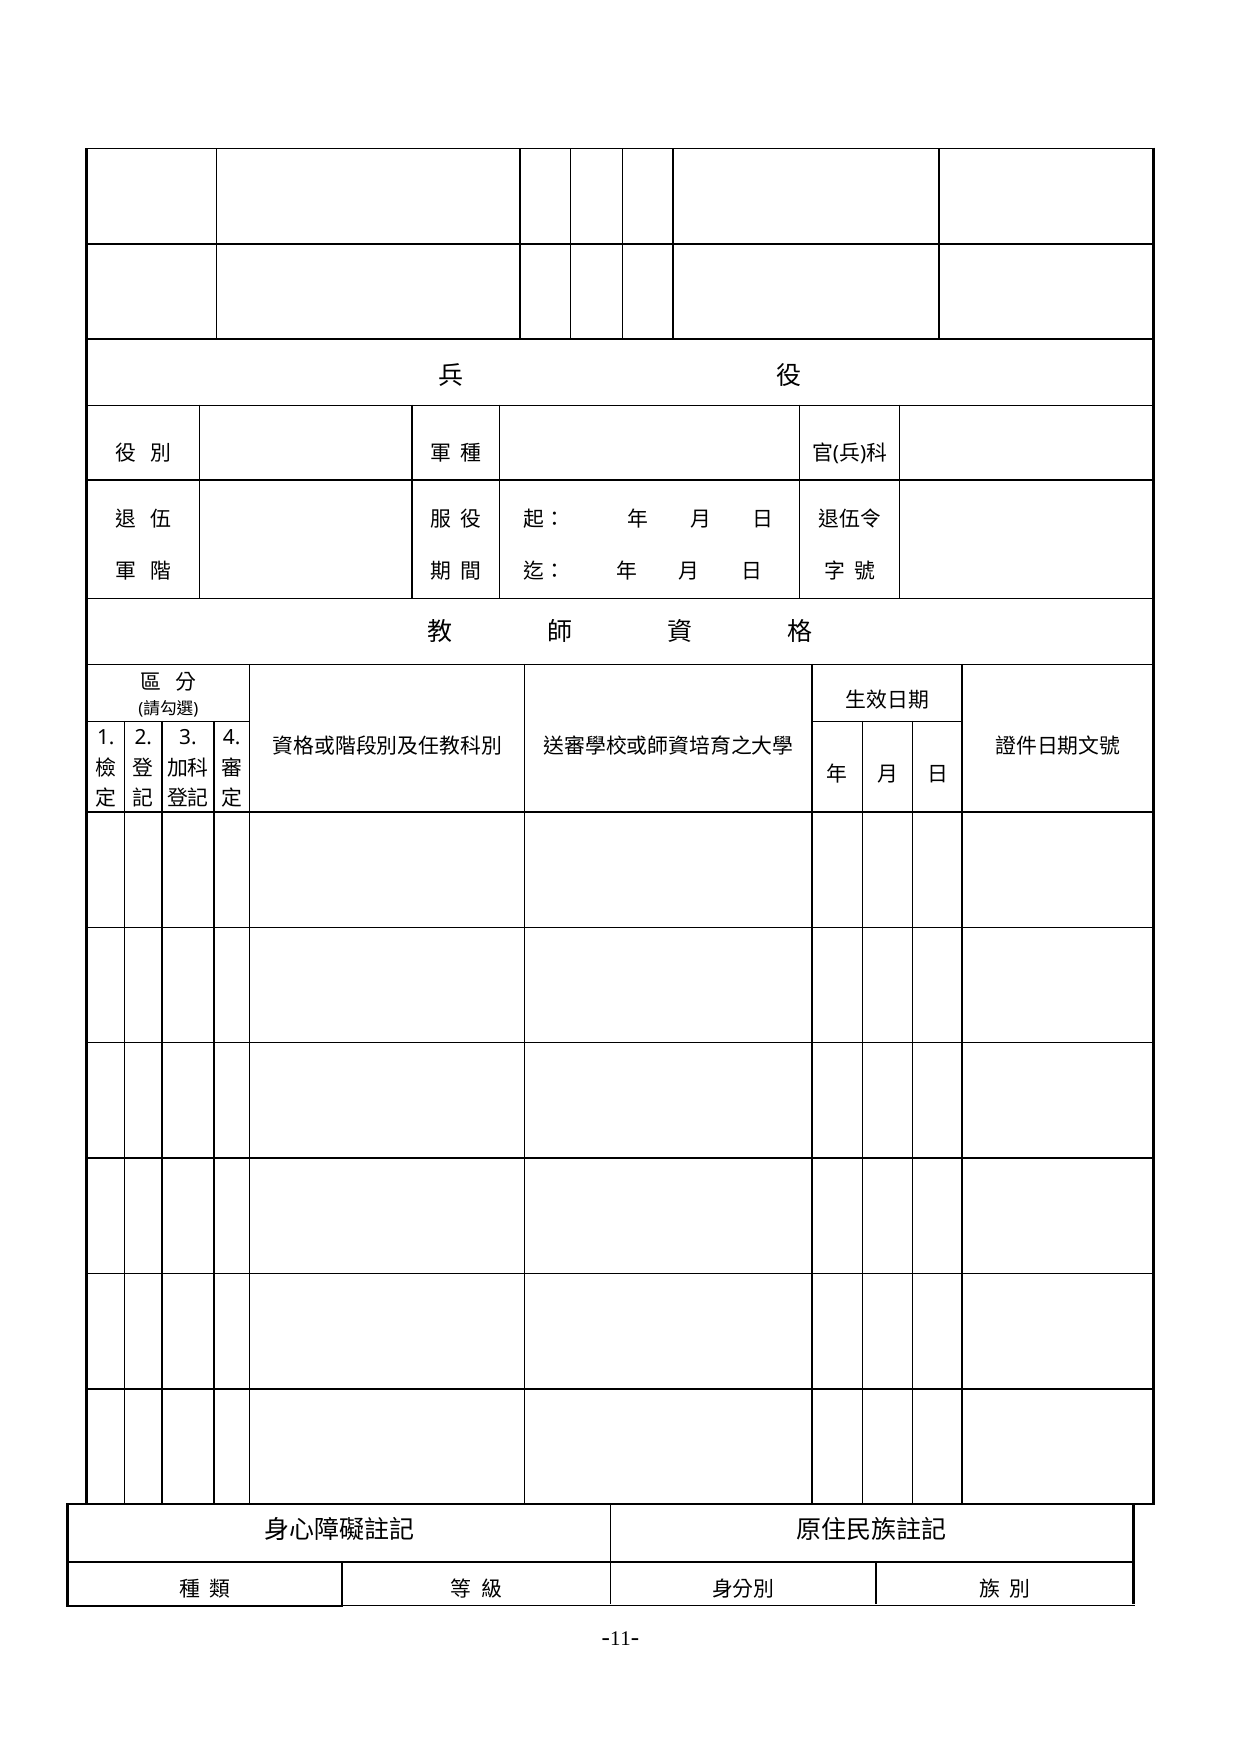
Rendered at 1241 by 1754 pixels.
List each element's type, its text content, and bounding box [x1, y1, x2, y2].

table_cell [68, 148, 85, 243]
table_cell 服 役 期 間 [413, 481, 499, 598]
table_cell [250, 928, 524, 1042]
table_cell [215, 1274, 249, 1388]
table_cell [215, 1159, 249, 1272]
table_cell [940, 149, 1152, 243]
table_cell [88, 1274, 124, 1388]
table_cell [125, 813, 161, 927]
table_cell 送審學校或師資培育之大學 [525, 665, 811, 811]
table_cell [525, 1159, 811, 1272]
table_cell [913, 1043, 961, 1157]
table_cell [215, 813, 249, 927]
table_cell [963, 928, 1152, 1042]
table_cell 兵 役 [88, 340, 1152, 404]
table_cell [525, 813, 811, 927]
table_cell [200, 406, 411, 479]
table_cell [863, 928, 912, 1042]
table_cell [250, 1159, 524, 1272]
table_cell [68, 721, 85, 811]
table_cell [250, 813, 524, 927]
table_cell [813, 1390, 862, 1503]
table_cell [88, 1043, 124, 1157]
table_cell [125, 1274, 161, 1388]
table_cell [940, 245, 1152, 338]
table_cell [88, 1390, 124, 1503]
table_cell 種 類 [69, 1563, 341, 1605]
table_cell 年 [813, 722, 862, 811]
table_cell [863, 813, 912, 927]
table_cell [913, 1390, 961, 1503]
table_cell [68, 1273, 85, 1388]
table_cell [863, 1159, 912, 1272]
table_cell 證件日期文號 [963, 665, 1152, 811]
table_cell 起： 年 月 日 迄： 年 月 日 [500, 481, 799, 598]
table_cell [88, 928, 124, 1042]
table_cell [623, 149, 672, 243]
table_cell [125, 1159, 161, 1272]
table_cell 身心障礙註記 [69, 1505, 610, 1561]
table_cell [963, 1043, 1152, 1157]
table_cell 生效日期 [813, 665, 961, 721]
table_cell 官(兵)科 [800, 406, 899, 479]
table_cell [163, 813, 213, 927]
table_cell [163, 1274, 213, 1388]
table_cell [571, 149, 622, 243]
table_cell [913, 813, 961, 927]
table_cell [125, 928, 161, 1042]
table_cell [217, 149, 519, 243]
table_cell [68, 338, 85, 404]
table_cell 退伍令 字 號 [800, 481, 899, 598]
table_cell 退 伍 軍 階 [88, 481, 199, 598]
table_cell [863, 1390, 912, 1503]
table_cell [813, 1159, 862, 1272]
table_cell [500, 406, 799, 479]
table_cell [863, 1274, 912, 1388]
table_cell [521, 149, 570, 243]
table_cell [215, 1043, 249, 1157]
table_cell 區 分 (請勾選) [88, 665, 249, 721]
table_cell [674, 149, 938, 243]
table_cell [250, 1043, 524, 1157]
table_cell 資格或階段別及任教科別 [250, 665, 524, 811]
table_cell [163, 928, 213, 1042]
table_cell [963, 1274, 1152, 1388]
table_cell [125, 1390, 161, 1503]
table_cell [250, 1390, 524, 1503]
table_cell 身分別 [610, 1563, 876, 1605]
table_cell 月 [863, 722, 912, 811]
table_cell [525, 928, 811, 1042]
table_cell 2. 登 記 [125, 722, 161, 811]
table_cell [217, 245, 519, 338]
table_cell [125, 1043, 161, 1157]
table_cell 役 別 [88, 406, 199, 479]
table_cell [68, 664, 85, 721]
table_cell 軍 種 [413, 406, 499, 479]
table_cell 原住民族註記 [611, 1505, 1132, 1561]
table_cell [674, 245, 938, 338]
table_cell [68, 1157, 85, 1272]
table_cell 教 師 資 格 [88, 599, 1152, 664]
table_cell [68, 479, 85, 598]
table_cell [813, 928, 862, 1042]
table_cell [68, 405, 85, 479]
table_cell [521, 245, 570, 338]
table_cell [863, 1043, 912, 1157]
table_cell [525, 1274, 811, 1388]
table_cell [88, 245, 216, 338]
table_cell [963, 813, 1152, 927]
table_cell 等 級 [343, 1563, 610, 1605]
table_cell 3. 加科 登記 [163, 722, 213, 811]
table_cell 日 [913, 722, 961, 811]
table_cell [623, 245, 672, 338]
table_cell [88, 1159, 124, 1272]
table_cell [963, 1390, 1152, 1503]
table_cell [163, 1390, 213, 1503]
table_cell [525, 1390, 811, 1503]
table_cell [913, 1159, 961, 1272]
table_cell [900, 481, 1152, 598]
table_cell [215, 928, 249, 1042]
table_cell [163, 1159, 213, 1272]
table_cell [813, 1274, 862, 1388]
table_cell [913, 928, 961, 1042]
table_cell 4. 審 定 [215, 722, 249, 811]
table_cell [215, 1390, 249, 1503]
table_cell [88, 813, 124, 927]
table_cell [200, 481, 411, 598]
table_cell [963, 1159, 1152, 1272]
table_cell [68, 811, 85, 927]
table_cell [68, 927, 85, 1042]
table_cell [813, 1043, 862, 1157]
table_cell [88, 149, 216, 243]
table_cell [813, 813, 862, 927]
table_cell [913, 1274, 961, 1388]
table_cell [525, 1043, 811, 1157]
table_cell [900, 406, 1152, 479]
table_cell [1135, 1505, 1153, 1561]
table_cell [1133, 1561, 1153, 1605]
table_cell [68, 243, 85, 338]
table_cell 1. 檢 定 [88, 722, 124, 811]
table_cell 族 別 [876, 1563, 1133, 1605]
table_cell [250, 1274, 524, 1388]
table_cell [68, 1042, 85, 1157]
table_cell [68, 598, 85, 664]
table_cell [571, 245, 622, 338]
table_cell [163, 1043, 213, 1157]
table_cell [68, 1388, 85, 1503]
